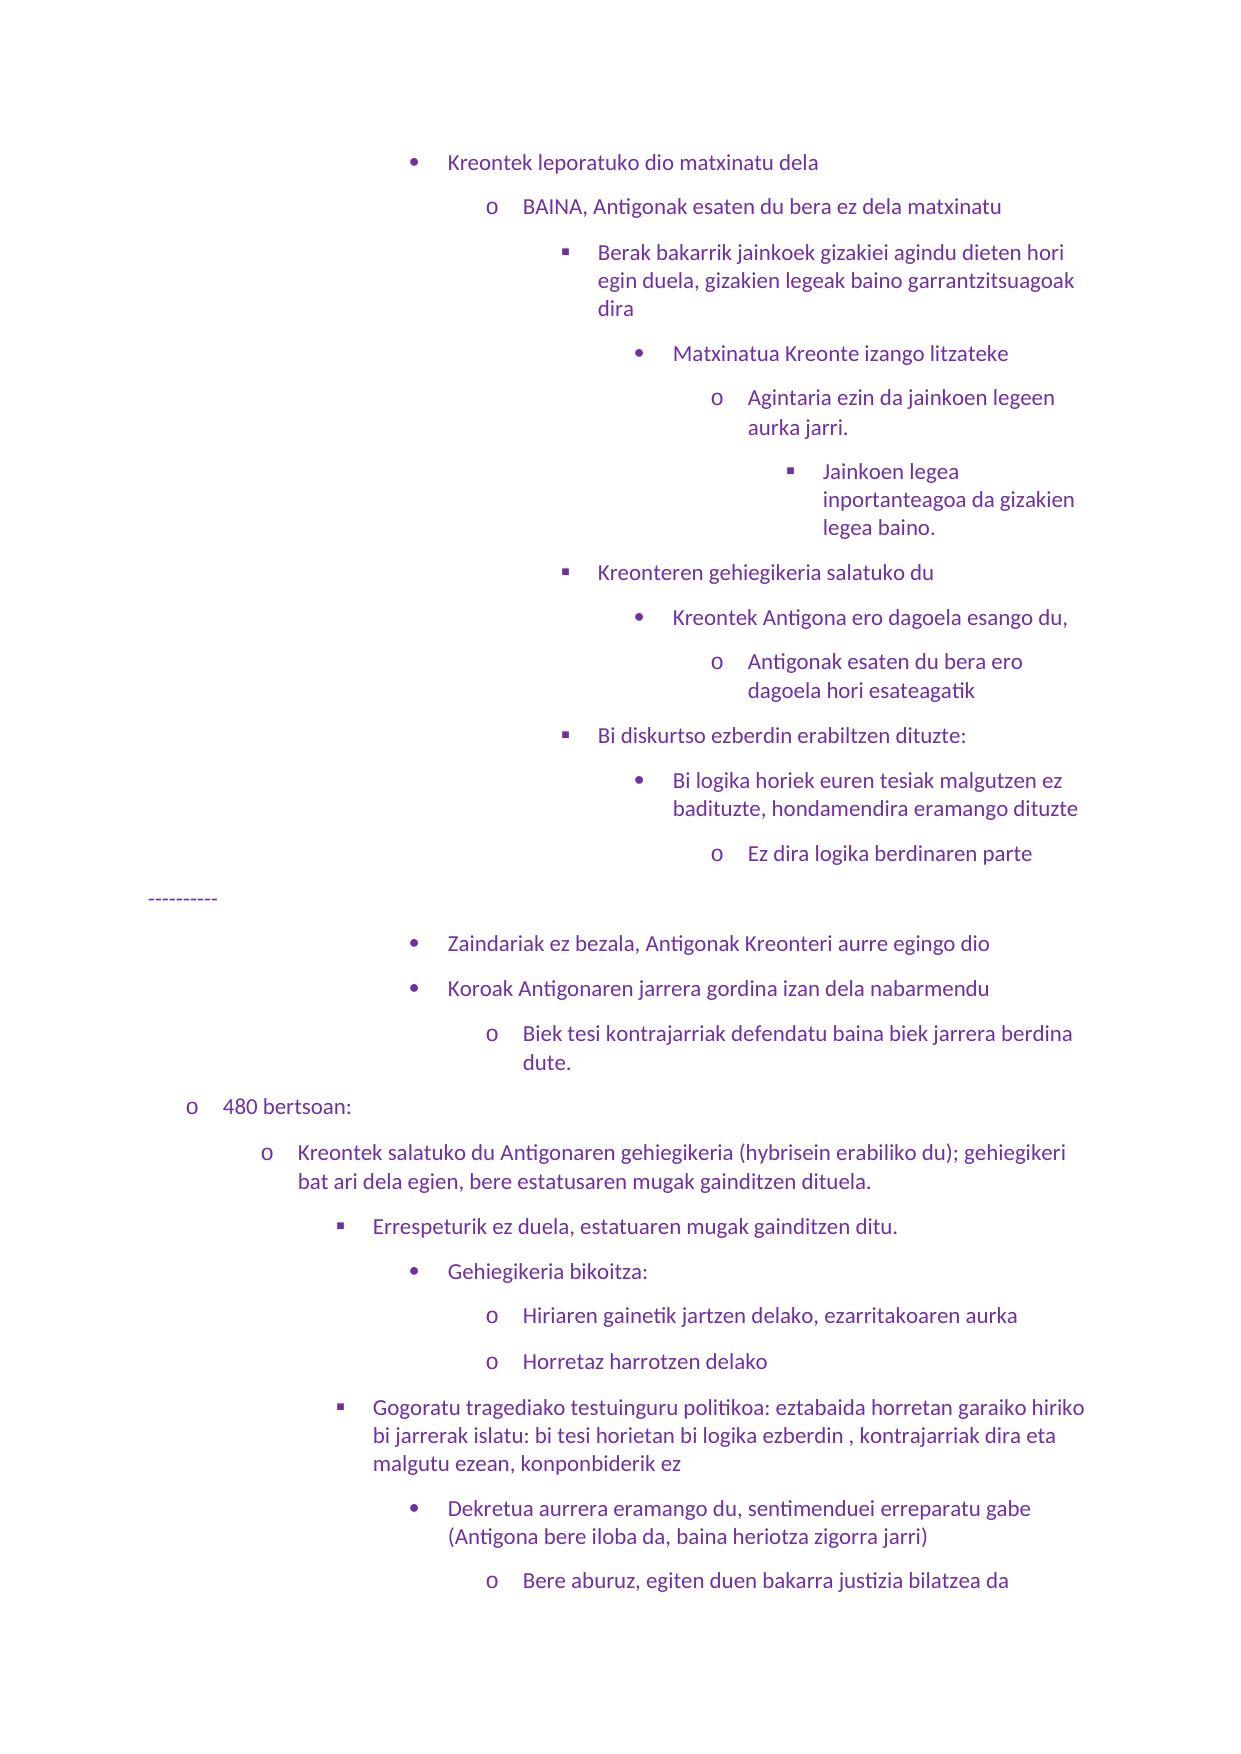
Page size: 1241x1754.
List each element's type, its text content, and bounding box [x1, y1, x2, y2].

list Kreonteren gehiegikeria salatuko du [560, 558, 1093, 586]
list Hiriaren gainetik jartzen delako, ezarritakoaren aurka [485, 1302, 1093, 1331]
list 480 bertsoan: [185, 1092, 1093, 1122]
list Bi diskurtso ezberdin erabiltzen dituzte: [560, 721, 1093, 749]
list Jainkoen legea inportanteagoa da gizakien legea baino. [785, 457, 1093, 541]
list Dekretua aurrera eramango du, sentimenduei erreparatu gabe (Antigona bere iloba da, baina heriotza zigorra jarri) [410, 1494, 1093, 1550]
list Kreontek Antigona ero dagoela esango du, [635, 603, 1093, 631]
text ---------- [148, 884, 1093, 913]
list Zaindariak ez bezala, Antigonak Kreonteri aurre egingo dio [410, 929, 1093, 957]
list Gehiegikeria bikoitza: [410, 1257, 1093, 1285]
list Biek tesi kontrajarriak defendatu baina biek jarrera berdina dute. [485, 1019, 1093, 1076]
list Koroak Antigonaren jarrera gordina izan dela nabarmendu [410, 974, 1093, 1002]
list Gogoratu tragediako testuinguru politikoa: eztabaida horretan garaiko hiriko bi jarrerak islatu: bi tesi horietan bi logika ezberdin , kontrajarriak dira eta malgutu ezean, konponbiderik ez [335, 1393, 1093, 1477]
list Kreontek leporatuko dio matxinatu dela [410, 148, 1093, 176]
list Errespeturik ez duela, estatuaren mugak gainditzen ditu. [335, 1212, 1093, 1240]
list Bere aburuz, egiten duen bakarra justizia bilatzea da [485, 1567, 1093, 1596]
list Antigonak esaten du bera ero dagoela hori esateagatik [710, 647, 1093, 705]
list Bi logika horiek euren tesiak malgutzen ez badituzte, hondamendira eramango dituzte [635, 766, 1093, 822]
list BAINA, Antigonak esaten du bera ez dela matxinatu [485, 192, 1093, 221]
list Kreontek salatuko du Antigonaren gehiegikeria (hybrisein erabiliko du); gehiegikeri bat ari dela egien, bere estatusaren mugak gainditzen dituela. [260, 1138, 1093, 1196]
list Matxinatua Kreonte izango litzateke [635, 339, 1093, 367]
list Horretaz harrotzen delako [485, 1347, 1093, 1377]
list Agintaria ezin da jainkoen legeen aurka jarri. [710, 383, 1093, 441]
list Berak bakarrik jainkoek gizakiei agindu dieten hori egin duela, gizakien legeak baino garrantzitsuagoak dira [560, 238, 1093, 322]
list Ez dira logika berdinaren parte [710, 839, 1093, 868]
